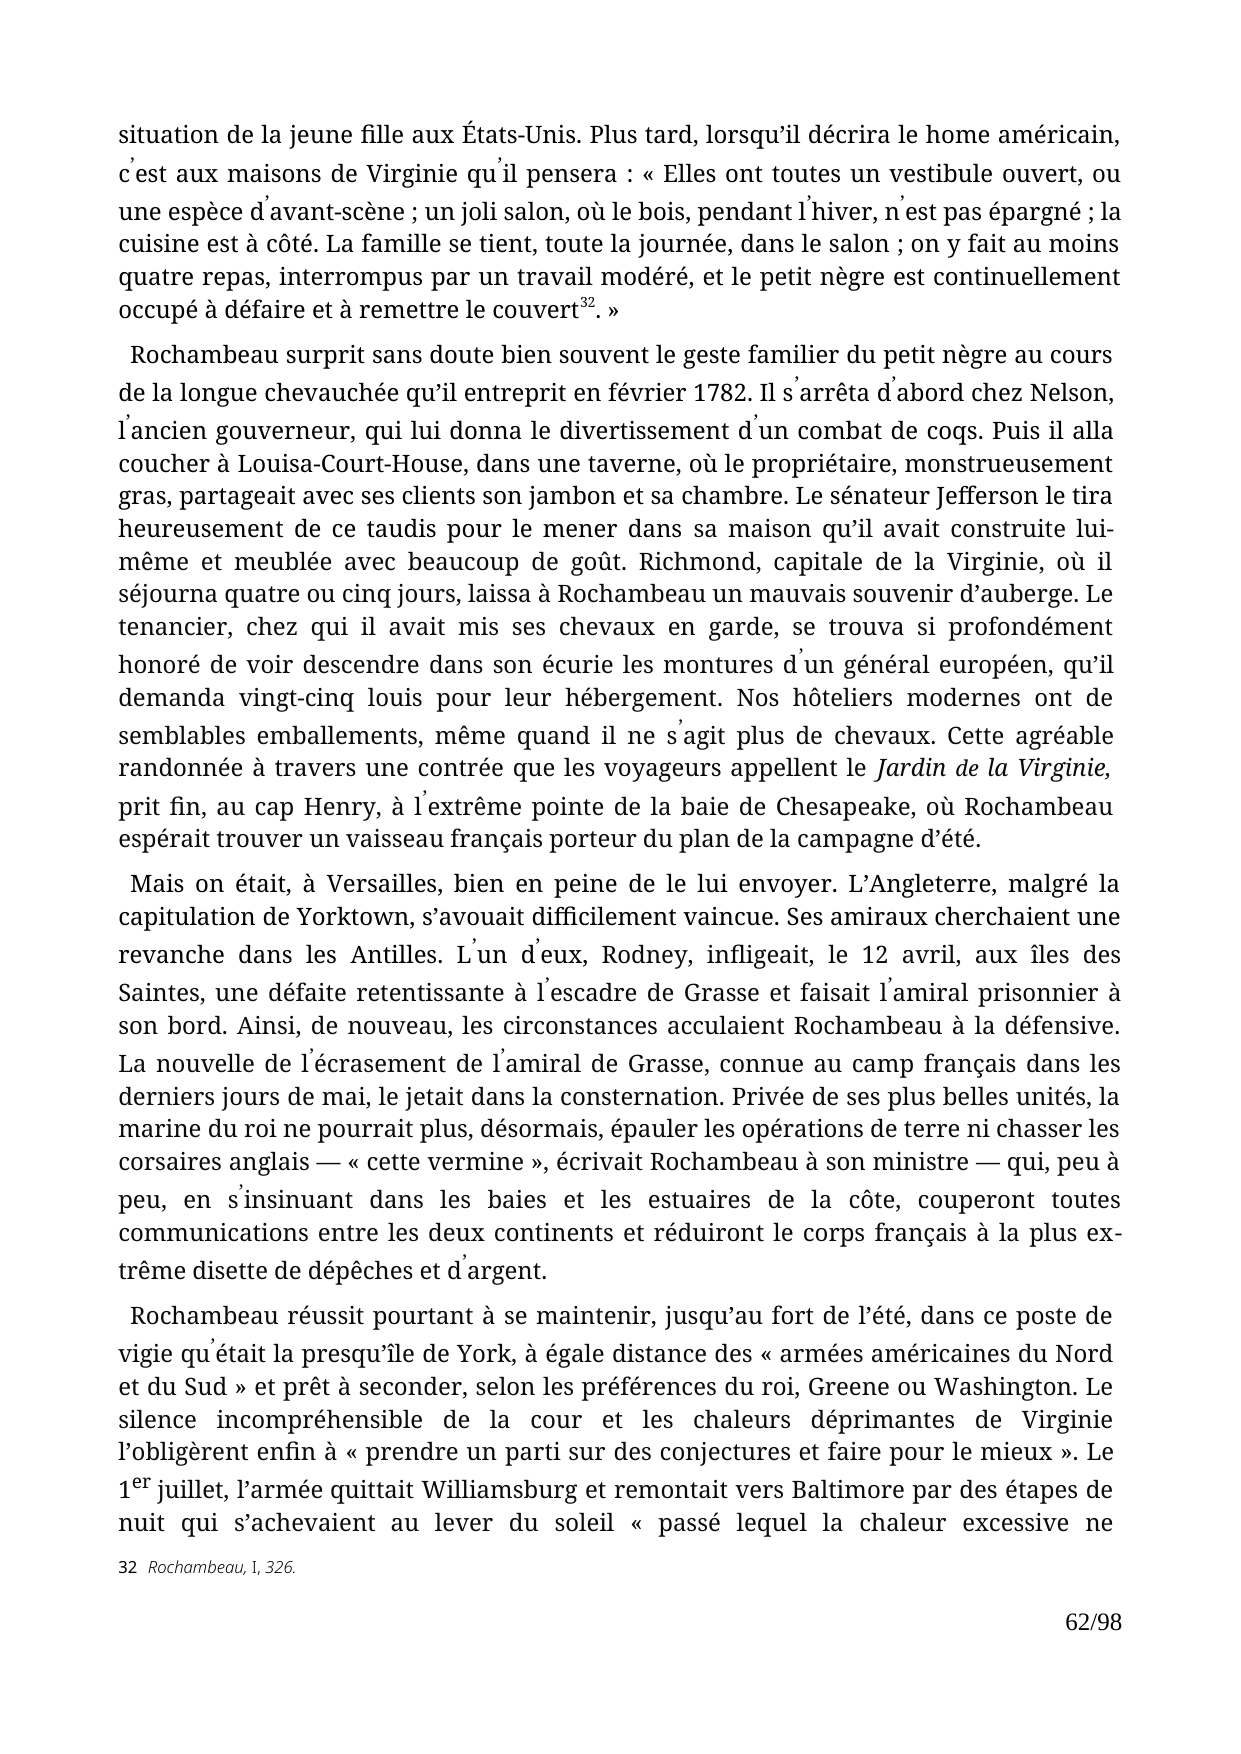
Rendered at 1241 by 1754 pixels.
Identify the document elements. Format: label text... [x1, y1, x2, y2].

text Mais on était, à Versailles, bien en peine de le lui envoyer. L’Angleterre, malgré la capitulation de Yorktown, s’avouait difficilement vaincue. Ses amiraux cherchaient une revanche dans les Antilles. L’un d’eux, Rodney, infligeait, le 12 avril, aux îles des Saintes, une défaite retentissante à l’escadre de Grasse et faisait l’amiral prisonnier à son bord. Ainsi, de nouveau, les circonstances acculaient Rochambeau à la défensive. La nouvelle de l’écrasement de l’amiral de Grasse, connue au camp français dans les derniers jours de mai, le jetait dans la consternation. Privée de ses plus belles unités, la marine du roi ne pourrait plus, désormais, épauler les opérations de terre ni chasser les corsaires anglais — « cette vermine », écrivait Rochambeau à son ministre — qui, peu à peu, en s’insinuant dans les baies et les estuaires de la côte, couperont toutes communications entre les deux continents et réduiront le corps français à la plus ex­trême disette de dépêches et d’argent. [118, 867, 1122, 1287]
text Rochambeau réussit pourtant à se maintenir, jusqu’au fort de l’été, dans ce poste de vigie qu’était la presqu’île de York, à égale distance des « armées américaines du Nord et du Sud » et prêt à seconder, selon les préférences du roi, Greene ou Washington. Le silence incompréhensible de la cour et les chaleurs déprimantes de Virginie l’obligèrent enfin à « prendre un parti sur des conjectures et faire pour le mieux ». Le 1er juillet, l’armée quittait Williamsburg et remontait vers Baltimore par des étapes de nuit qui s’achevaient au lever du soleil « passé lequel la chaleur excessive ne [118, 1299, 1114, 1538]
text Rochambeau surprit sans doute bien souvent le geste familier du petit nègre au cours de la longue chevauchée qu’il entreprit en février 1782. Il s’arrêta d’abord chez Nelson, l’ancien gouverneur, qui lui donna le divertissement d’un combat de coqs. Puis il alla coucher à Louisa-Court-House, dans une taverne, où le propriétaire, monstrueusement gras, partageait avec ses clients son jambon et sa chambre. Le sénateur Jefferson le tira heureusement de ce taudis pour le mener dans sa maison qu’il avait construite lui-même et meublée avec beaucoup de goût. Richmond, capitale de la Virginie, où il séjourna quatre ou cinq jours, laissa à Rochambeau un mauvais souvenir d’auberge. Le tenancier, chez qui il avait mis ses chevaux en garde, se trouva si profondément honoré de voir descendre dans son écurie les montures d’un général européen, qu’il demanda vingt-cinq louis pour leur hébergement. Nos hôteliers modernes ont de semblables emballements, même quand il ne s’agit plus de chevaux. Cette agréable randonnée à travers une contrée que les voyageurs appellent le Jardin de la Virginie, prit fin, au cap Henry, à l’extrême pointe de la baie de Chesapeake, où Rochambeau espérait trouver un vaisseau français porteur du plan de la campagne d’été. [118, 337, 1114, 855]
text situation de la jeune fille aux États-Unis. Plus tard, lorsqu’il décrira le home américain, c’est aux maisons de Virginie qu’il pensera : « Elles ont toutes un vestibule ouvert, ou une espèce d’avant-scène ; un joli salon, où le bois, pendant l’hiver, n’est pas épargné ; la cuisine est à côté. La famille se tient, toute la journée, dans le salon ; on y fait au moins quatre repas, interrompus par un travail modéré, et le petit nègre est continuellement occupé à défaire et à remettre le couvert. » [118, 118, 1122, 325]
text Rochambeau, I, 326. [118, 1556, 1122, 1578]
